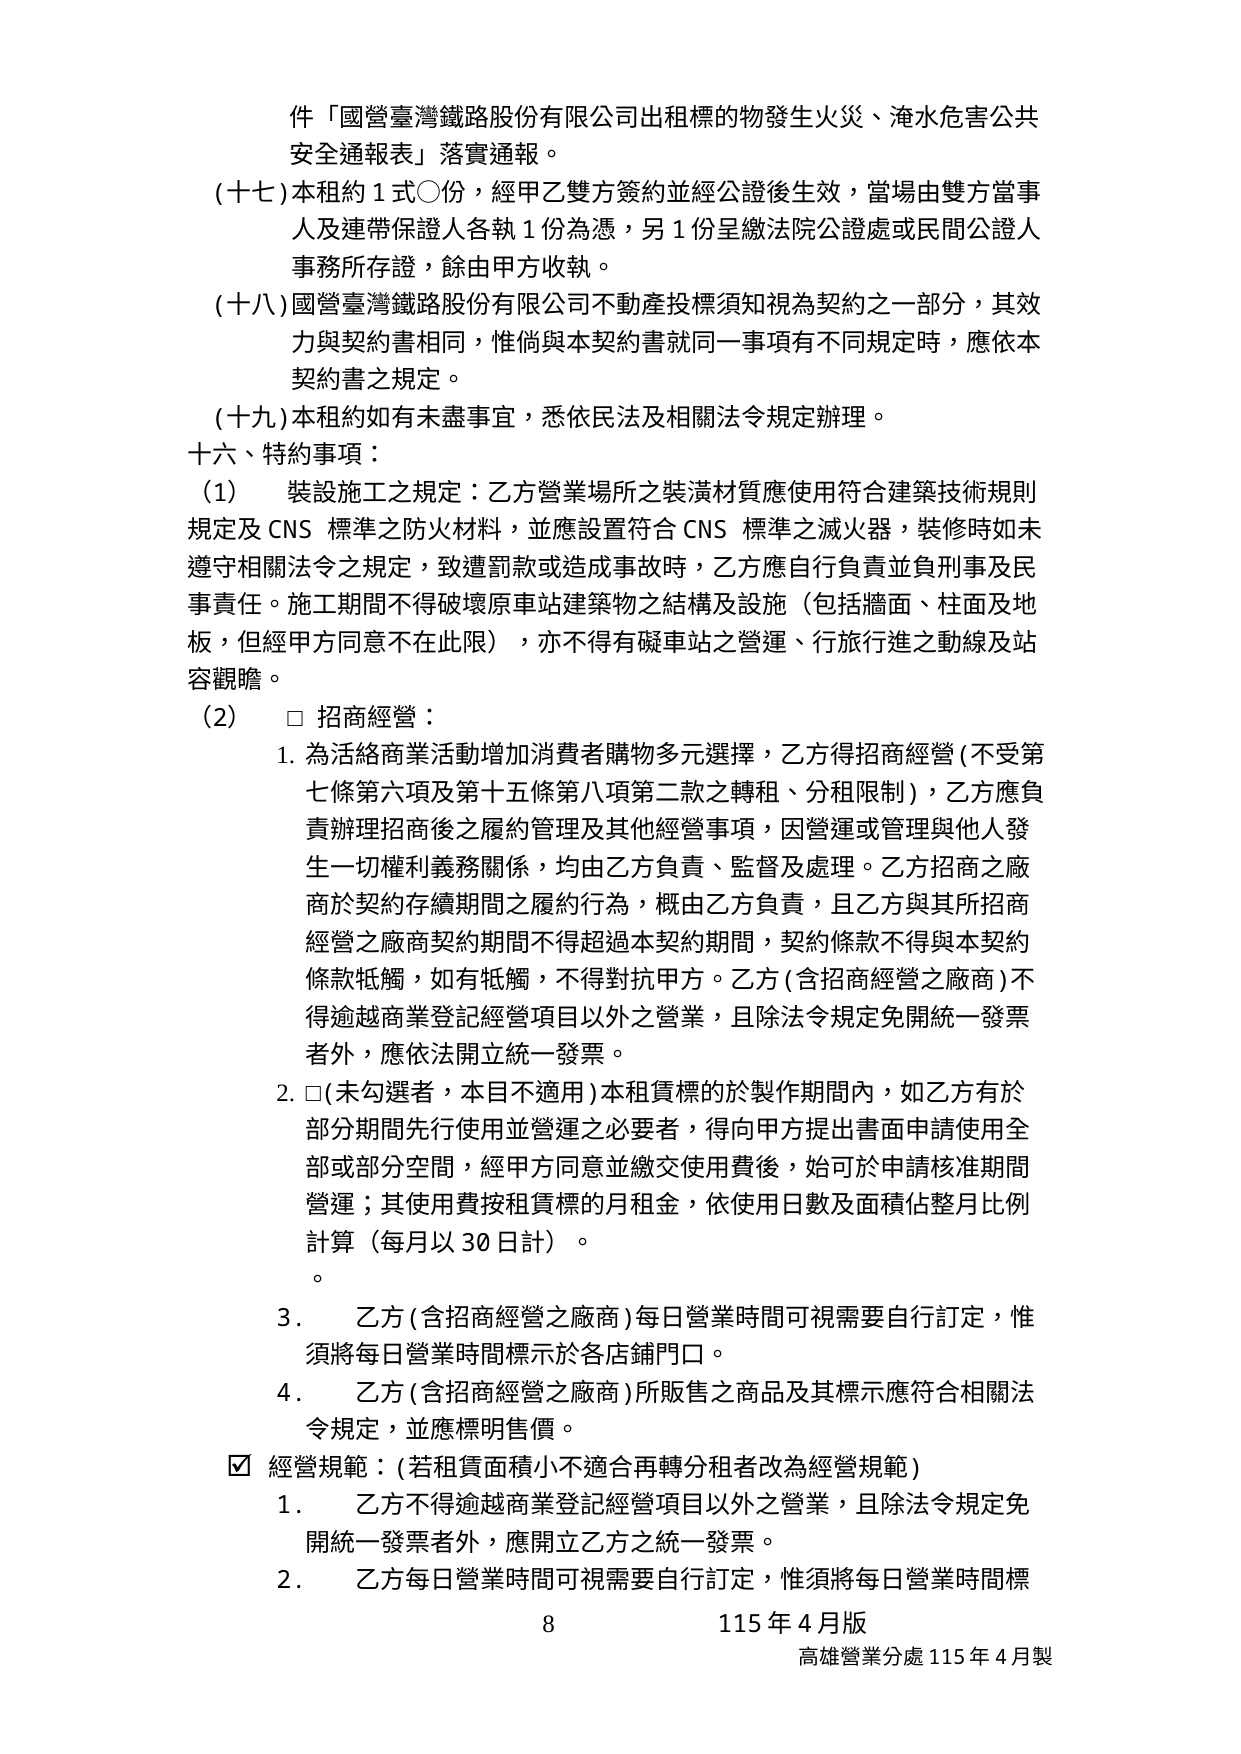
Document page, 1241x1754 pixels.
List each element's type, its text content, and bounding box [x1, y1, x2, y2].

text (十九)本租約如有未盡事宜，悉依民法及相關法令規定辦理。 [211, 396, 1047, 434]
text  經營規範：(若租賃面積小不適合再轉分租者改為經營規範) [211, 1446, 1047, 1484]
list □(未勾選者，本目不適用)本租賃標的於製作期間內，如乙方有於部分期間先行使用並營運之必要者，得向甲方提出書面申請使用全部或部分空間，經甲方同意並繳交使用費後，始可於申請核准期間營運；其使用費按租賃標的月租金，依使用日數及面積佔整月比例計算（每月以30日計）。 [276, 1071, 1047, 1259]
list 乙方每日營業時間可視需要自行訂定，惟須將每日營業時間標 [276, 1559, 1047, 1596]
list 乙方不得逾越商業登記經營項目以外之營業，且除法令規定免開統一發票者外，應開立乙方之統一發票。 [276, 1484, 1047, 1559]
list 裝設施工之規定：乙方營業場所之裝潢材質應使用符合建築技術規則規定及CNS 標準之防火材料，並應設置符合CNS 標準之滅火器，裝修時如未遵守相關法令之規定，致遭罰款或造成事故時，乙方應自行負責並負刑事及民事責任。施工期間不得破壞原車站建築物之結構及設施（包括牆面、柱面及地板，但經甲方同意不在此限），亦不得有礙車站之營運、行旅行進之動線及站容觀瞻。 [187, 471, 1047, 696]
list 乙方(含招商經營之廠商)所販售之商品及其標示應符合相關法令規定，並應標明售價。 [276, 1371, 1047, 1446]
list 乙方(含招商經營之廠商)每日營業時間可視需要自行訂定，惟須將每日營業時間標示於各店鋪門口。 [276, 1296, 1047, 1371]
text (十七)本租約1式○份，經甲乙雙方簽約並經公證後生效，當場由雙方當事人及連帶保證人各執1份為憑，另1份呈繳法院公證處或民間公證人事務所存證，餘由甲方收執。 [211, 171, 1047, 284]
list 為活絡商業活動增加消費者購物多元選擇，乙方得招商經營(不受第七條第六項及第十五條第八項第二款之轉租、分租限制)，乙方應負責辦理招商後之履約管理及其他經營事項，因營運或管理與他人發生一切權利義務關係，均由乙方負責、監督及處理。乙方招商之廠商於契約存續期間之履約行為，概由乙方負責，且乙方與其所招商經營之廠商契約期間不得超過本契約期間，契約條款不得與本契約條款牴觸，如有牴觸，不得對抗甲方。乙方(含招商經營之廠商)不得逾越商業登記經營項目以外之營業，且除法令規定免開統一發票者外，應依法開立統一發票。 [276, 734, 1047, 1071]
text 。 [306, 1259, 1047, 1296]
text 件「國營臺灣鐵路股份有限公司出租標的物發生火災、淹水危害公共安全通報表」落實通報。 [211, 96, 1047, 171]
text (十八)國營臺灣鐵路股份有限公司不動產投標須知視為契約之一部分，其效力與契約書相同，惟倘與本契約書就同一事項有不同規定時，應依本契約書之規定。 [211, 284, 1047, 396]
list □ 招商經營： [187, 696, 1047, 734]
text 十六、特約事項： [187, 434, 1053, 471]
